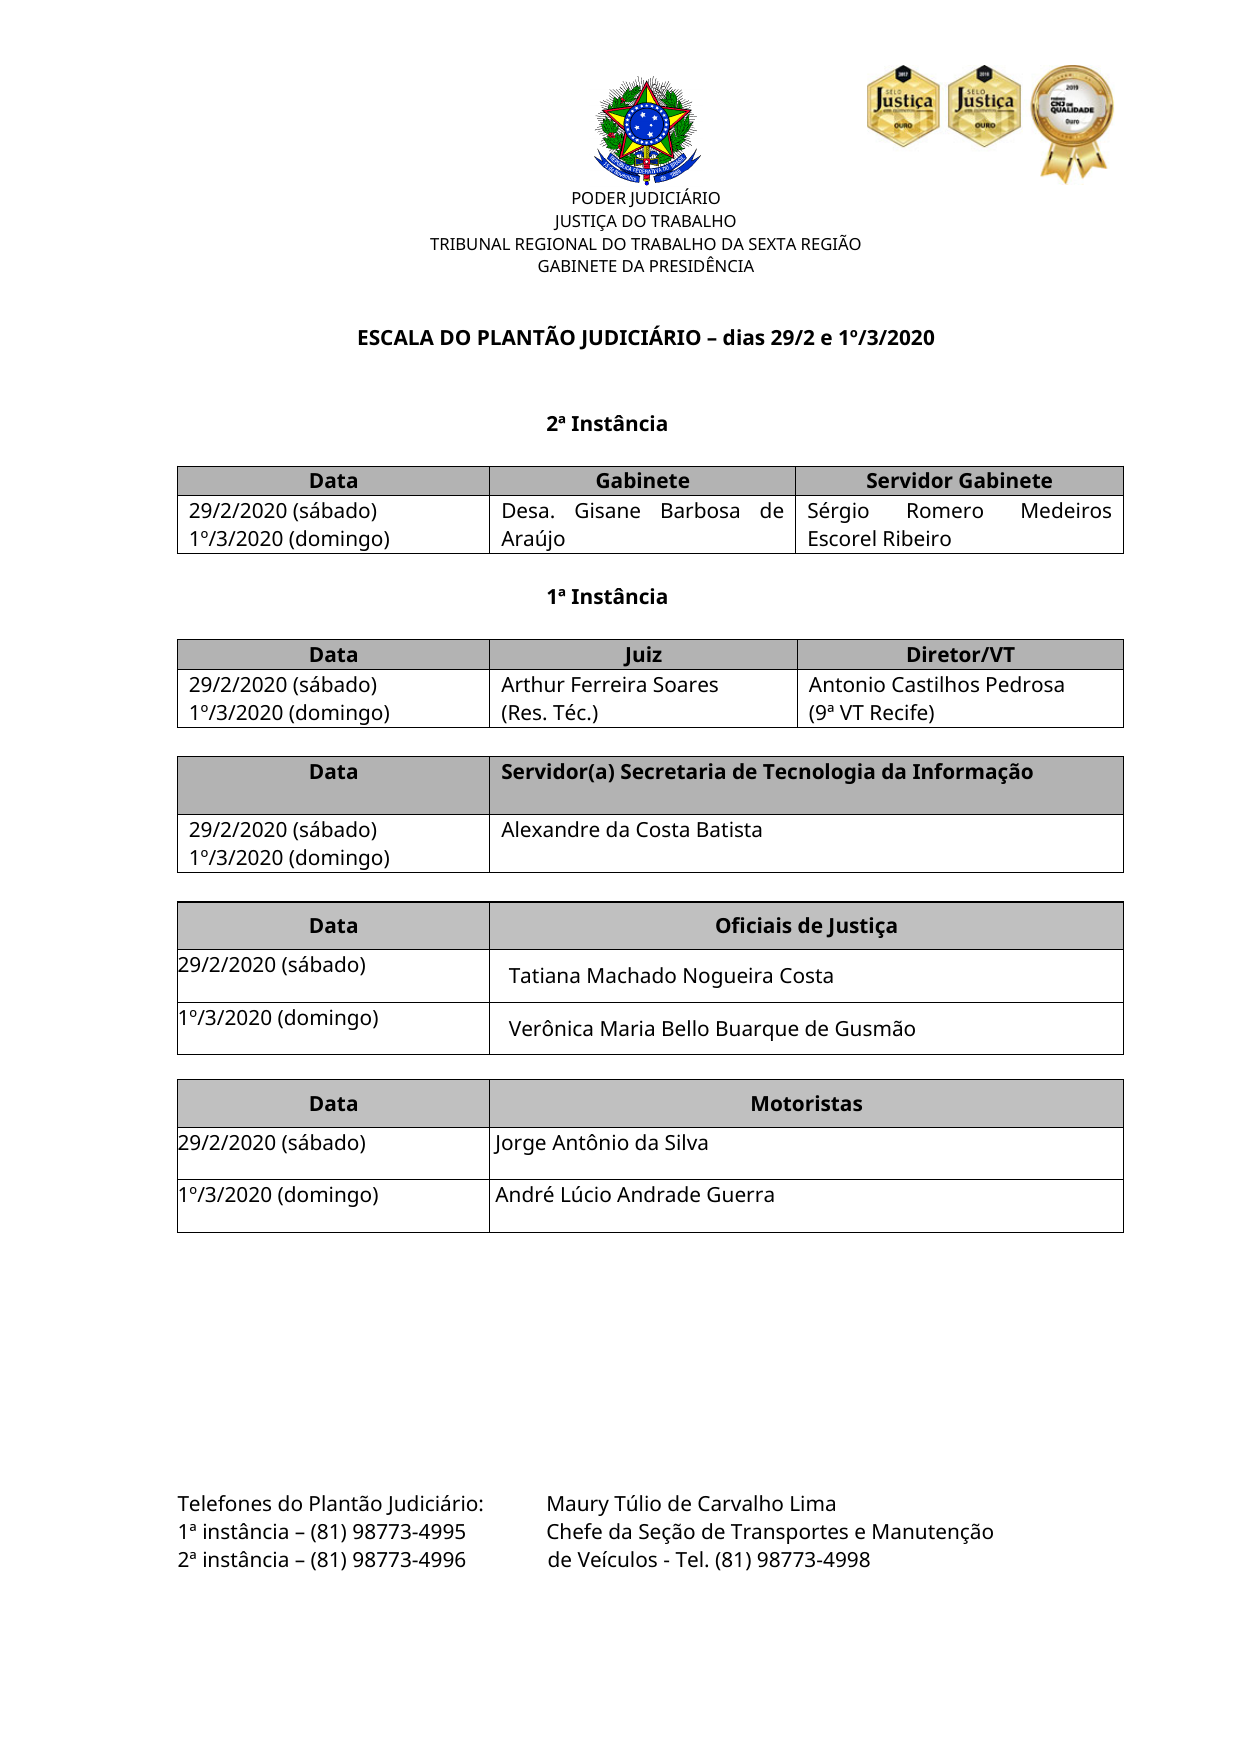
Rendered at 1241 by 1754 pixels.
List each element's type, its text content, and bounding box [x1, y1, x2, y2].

table_header Oficiais de Justiça [490, 903, 1123, 949]
text 2ª Instância [365, 409, 1114, 437]
table_cell Jorge Antônio da Silva [490, 1128, 1123, 1179]
table_header Servidor Gabinete [796, 467, 1123, 495]
picture [867, 65, 1115, 185]
table_cell Tatiana Machado Nogueira Costa [490, 950, 1123, 1002]
table_header Servidor(a) Secretaria de Tecnologia da Informação [490, 757, 1123, 814]
table_cell 29/2/2020 (sábado) [178, 1128, 489, 1179]
table_header Data [178, 467, 489, 495]
table_cell Sérgio Romero Medeiros Escorel Ribeiro [796, 496, 1123, 553]
table_header Motoristas [490, 1080, 1123, 1127]
table_cell Antonio Castilhos Pedrosa (9ª VT Recife) [798, 670, 1123, 727]
table_header Diretor/VT [798, 640, 1123, 669]
table_cell 29/2/2020 (sábado) 1º/3/2020 (domingo) [178, 815, 489, 872]
table_header Data [178, 640, 489, 669]
picture [588, 73, 703, 187]
table_header Data [178, 757, 489, 814]
table_header Data [178, 1080, 489, 1127]
text 1ª Instância [365, 582, 1114, 611]
table_header Gabinete [490, 467, 795, 495]
table_cell 29/2/2020 (sábado) 1º/3/2020 (domingo) [178, 670, 489, 727]
table_cell Arthur Ferreira Soares (Res. Téc.) [490, 670, 797, 727]
text ESCALA DO PLANTÃO JUDICIÁRIO – dias 29/2 e 1º/3/2020 [177, 323, 1114, 352]
text 1ª instância – (81) 98773-4995 Chefe da Seção de Transportes e Manutenção [177, 1517, 1114, 1546]
table_cell 29/2/2020 (sábado) 1º/3/2020 (domingo) [178, 496, 489, 553]
text 2ª instância – (81) 98773-4996 de Veículos - Tel. (81) 98773-4998 [177, 1546, 1114, 1574]
table_cell 29/2/2020 (sábado) [178, 950, 489, 1002]
text Telefones do Plantão Judiciário: Maury Túlio de Carvalho Lima [177, 1489, 1114, 1517]
table_cell Alexandre da Costa Batista [490, 815, 1123, 872]
table_cell 1º/3/2020 (domingo) [178, 1003, 489, 1054]
table_cell André Lúcio Andrade Guerra [490, 1180, 1123, 1232]
table_cell Desa. Gisane Barbosa de Araújo [490, 496, 795, 553]
table_header Juiz [490, 640, 797, 669]
table_cell 1º/3/2020 (domingo) [178, 1180, 489, 1232]
table_header Data [178, 903, 489, 949]
table_cell Verônica Maria Bello Buarque de Gusmão [490, 1003, 1123, 1054]
